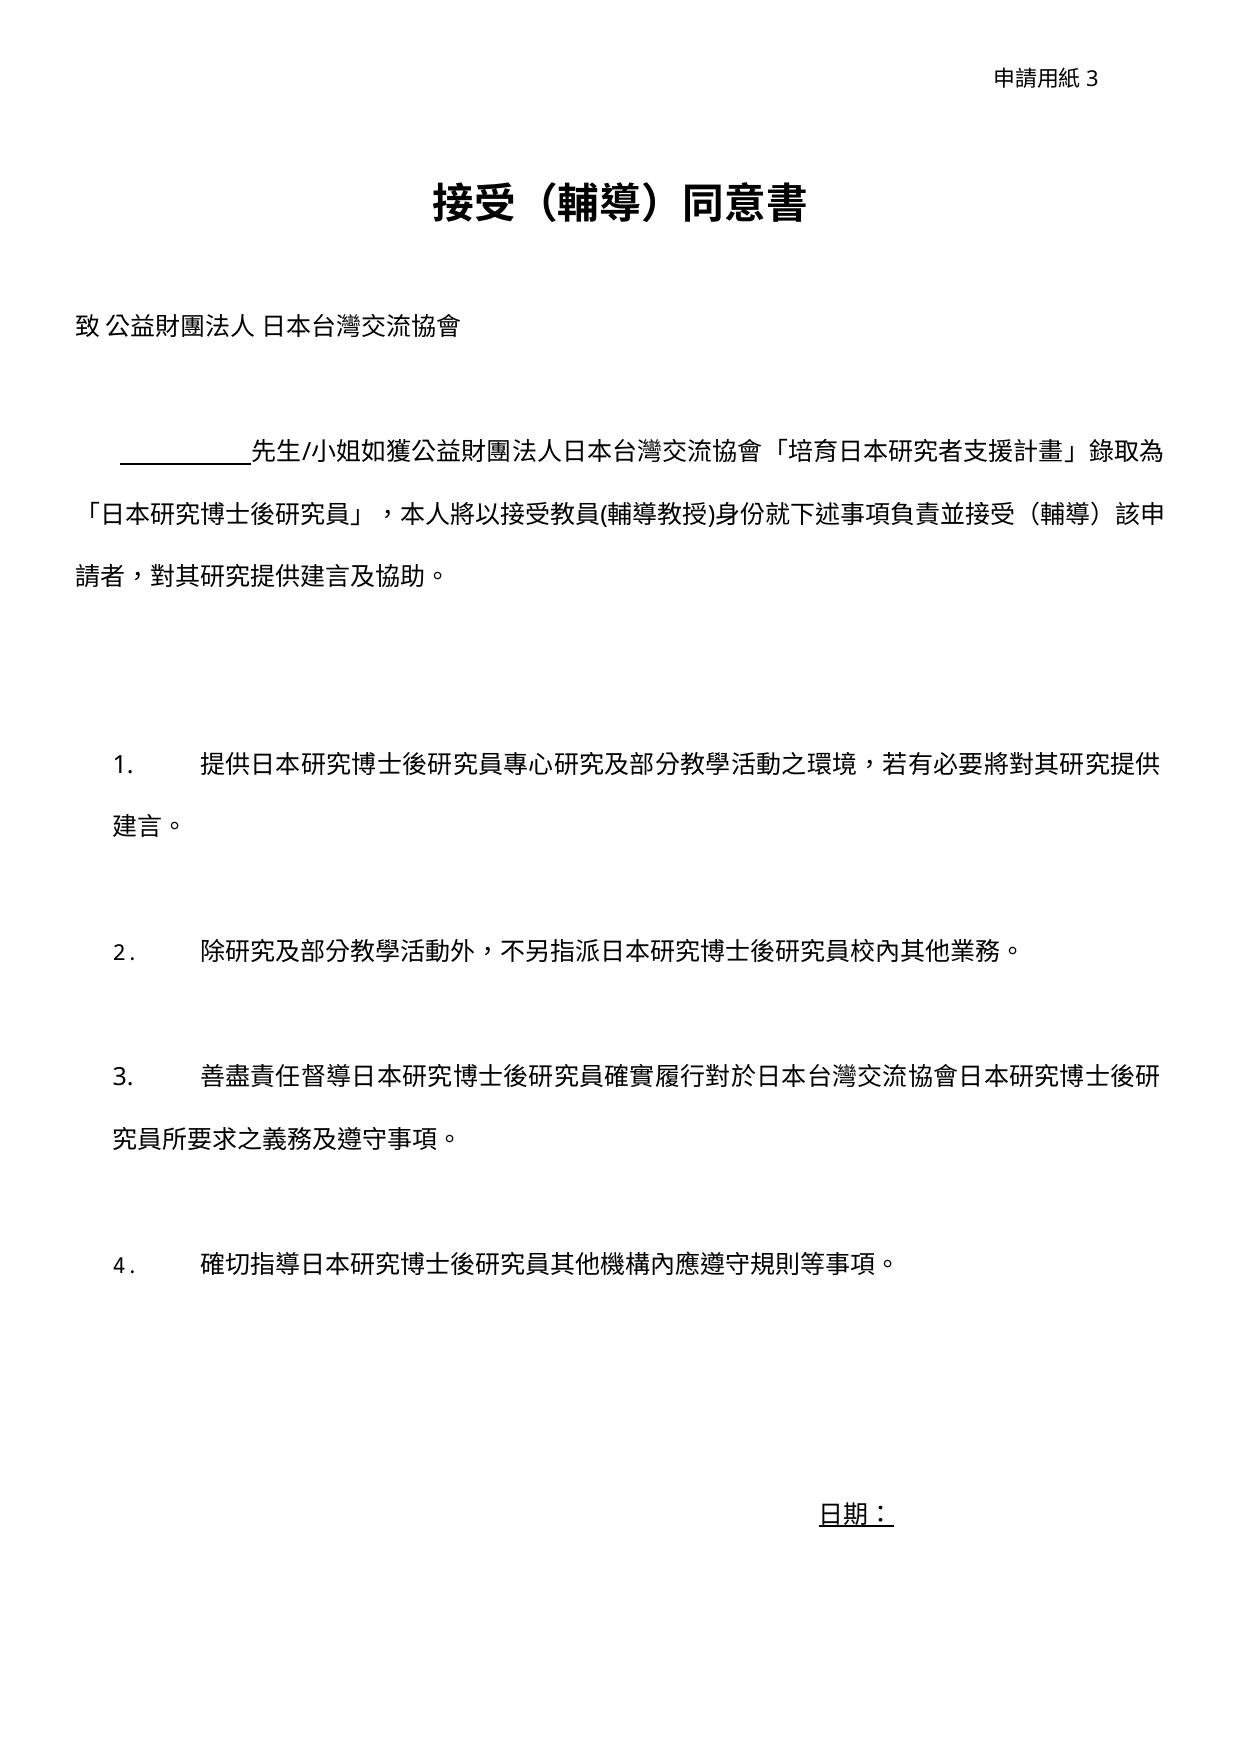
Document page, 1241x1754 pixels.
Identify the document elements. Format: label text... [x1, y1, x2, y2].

list 確切指導日本研究博士後研究員其他機構內應遵守規則等事項。 [112, 1221, 1165, 1283]
list 除研究及部分教學活動外，不另指派日本研究博士後研究員校內其他業務。 [112, 908, 1165, 971]
list 提供日本研究博士後研究員專心研究及部分教學活動之環境，若有必要將對其研究提供建言。 [112, 721, 1165, 846]
list 善盡責任督導日本研究博士後研究員確實履行對於日本台灣交流協會日本研究博士後研究員所要求之義務及遵守事項。 [112, 1033, 1165, 1158]
text 接受（輔導）同意書 [75, 158, 1165, 221]
text 致 公益財團法人 日本台灣交流協會 [75, 283, 1165, 346]
text 日期： [819, 1471, 1165, 1533]
text 先生/小姐如獲公益財團法人日本台灣交流協會「培育日本研究者支援計畫」錄取為「日本研究博士後研究員」，本人將以接受教員(輔導教授)身份就下述事項負責並接受（輔導）該申請者，對其研究提供建言及協助。 [75, 408, 1165, 596]
